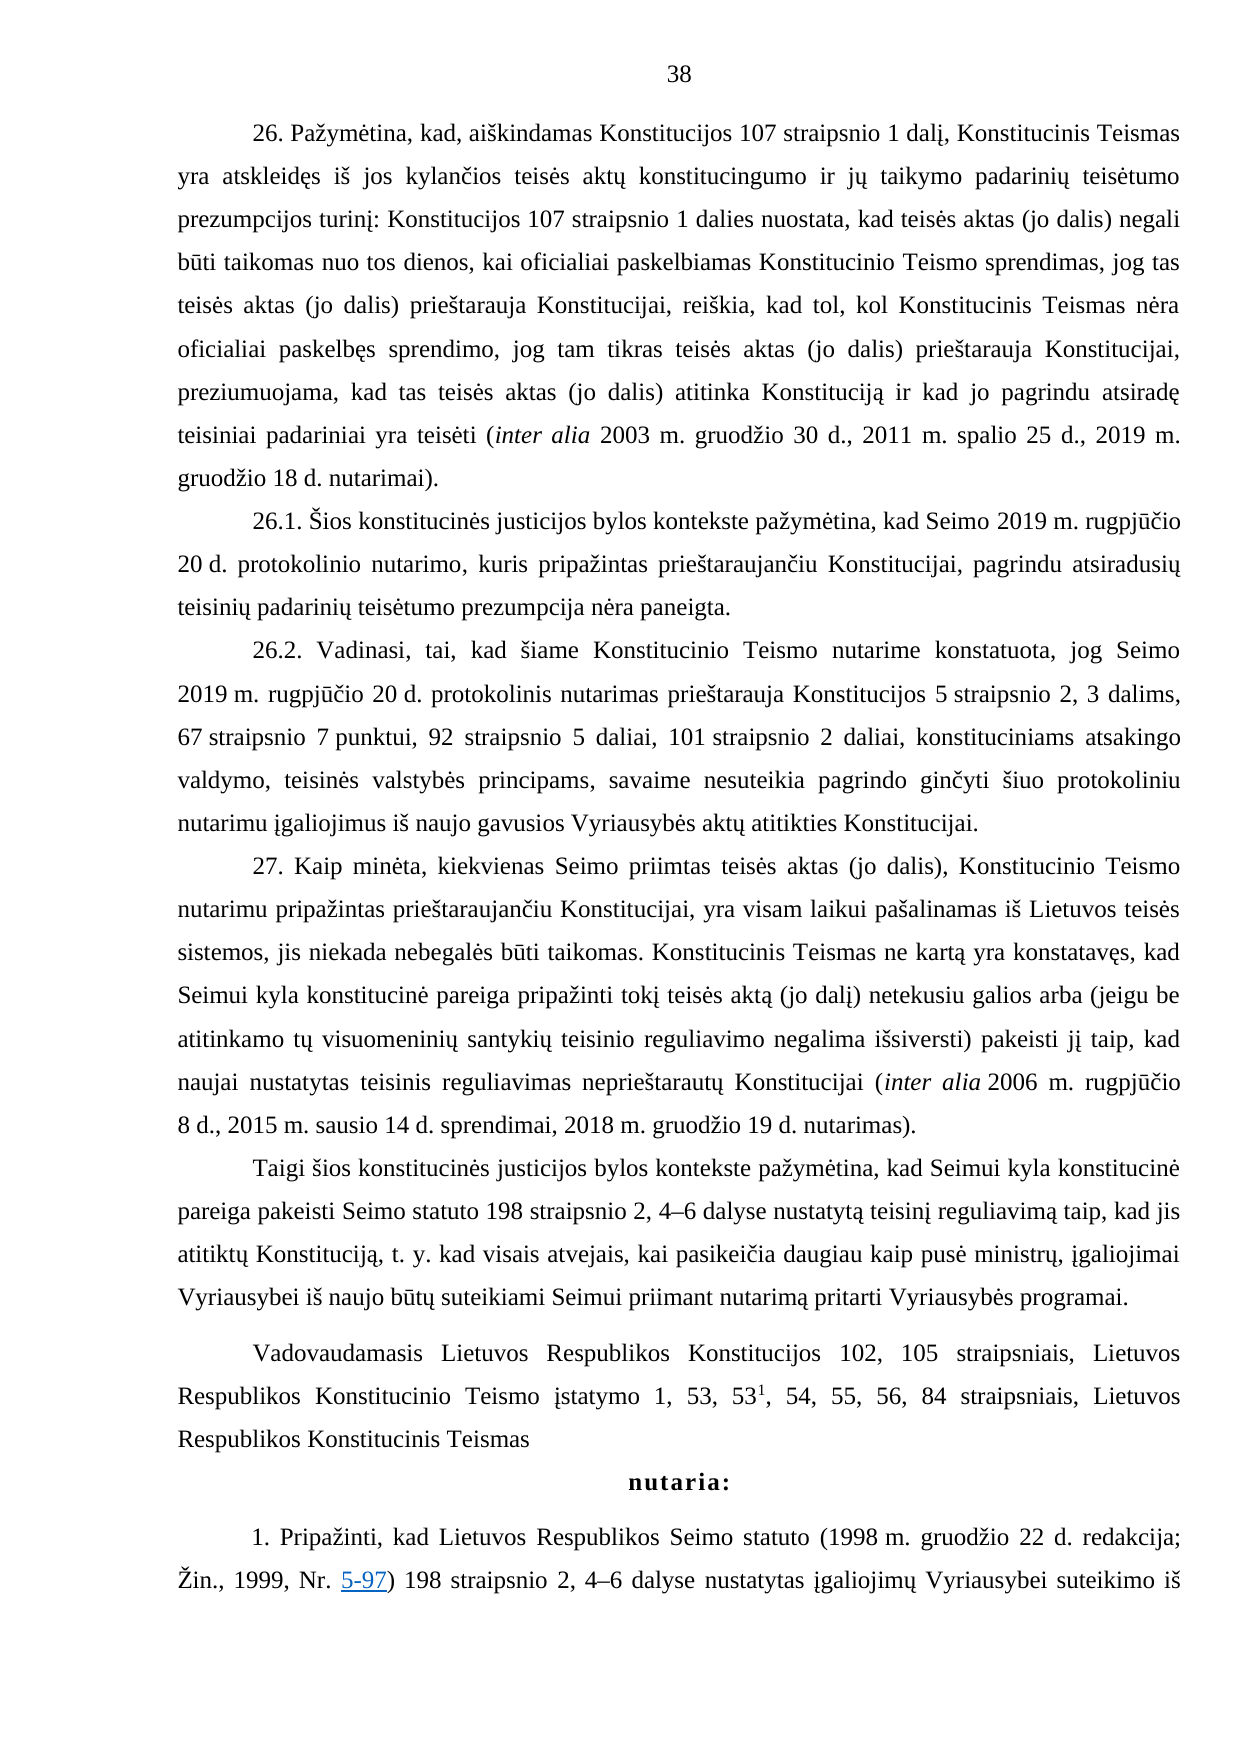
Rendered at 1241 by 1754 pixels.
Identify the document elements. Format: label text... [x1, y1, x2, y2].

text Vadovaudamasis Lietuvos Respublikos Konstitucijos 102, 105 straipsniais, Lietuvos Respublikos Konstitucinio Teismo įstatymo 1, 53, 531, 54, 55, 56, 84 straipsniais, Lietuvos Respublikos Konstitucinis Teismas [177, 1338, 1181, 1453]
text 27. Kaip minėta, kiekvienas Seimo priimtas teisės aktas (jo dalis), Konstitucinio Teismo nutarimu pripažintas prieštaraujančiu Konstitucijai, yra visam laikui pašalinamas iš Lietuvos teisės sistemos, jis niekada nebegalės būti taikomas. Konstitucinis Teismas ne kartą yra konstatavęs, kad Seimui kyla konstitucinė pareiga pripažinti tokį teisės aktą (jo dalį) netekusiu galios arba (jeigu be atitinkamo tų visuomeninių santykių teisinio reguliavimo negalima išsiversti) pakeisti jį taip, kad naujai nustatytas teisinis reguliavimas neprieštarautų Konstitucijai (inter alia 2006 m. rugpjūčio 8 d., 2015 m. sausio 14 d. sprendimai, 2018 m. gruodžio 19 d. nutarimas). [177, 851, 1181, 1139]
text 26.1. Šios konstitucinės justicijos bylos kontekste pažymėtina, kad Seimo 2019 m. rugpjūčio 20 d. protokolinio nutarimo, kuris pripažintas prieštaraujančiu Konstitucijai, pagrindu atsiradusių teisinių padarinių teisėtumo prezumpcija nėra paneigta. [177, 506, 1181, 621]
text 26. Pažymėtina, kad, aiškindamas Konstitucijos 107 straipsnio 1 dalį, Konstitucinis Teismas yra atskleidęs iš jos kylančios teisės aktų konstitucingumo ir jų taikymo padarinių teisėtumo prezumpcijos turinį: Konstitucijos 107 straipsnio 1 dalies nuostata, kad teisės aktas (jo dalis) negali būti taikomas nuo tos dienos, kai oficialiai paskelbiamas Konstitucinio Teismo sprendimas, jog tas teisės aktas (jo dalis) prieštarauja Konstitucijai, reiškia, kad tol, kol Konstitucinis Teismas nėra oficialiai paskelbęs sprendimo, jog tam tikras teisės aktas (jo dalis) prieštarauja Konstitucijai, preziumuojama, kad tas teisės aktas (jo dalis) atitinka Konstituciją ir kad jo pagrindu atsiradę teisiniai padariniai yra teisėti (inter alia 2003 m. gruodžio 30 d., 2011 m. spalio 25 d., 2019 m. gruodžio 18 d. nutarimai). [177, 118, 1181, 492]
text 1. Pripažinti, kad Lietuvos Respublikos Seimo statuto (1998 m. gruodžio 22 d. redakcija; Žin., 1999, Nr. 5-97) 198 straipsnio 2, 4–6 dalyse nustatytas įgaliojimų Vyriausybei suteikimo iš [177, 1522, 1181, 1594]
text 26.2. Vadinasi, tai, kad šiame Konstitucinio Teismo nutarime konstatuota, jog Seimo 2019 m. rugpjūčio 20 d. protokolinis nutarimas prieštarauja Konstitucijos 5 straipsnio 2, 3 dalims, 67 straipsnio 7 punktui, 92 straipsnio 5 daliai, 101 straipsnio 2 daliai, konstituciniams atsakingo valdymo, teisinės valstybės principams, savaime nesuteikia pagrindo ginčyti šiuo protokoliniu nutarimu įgaliojimus iš naujo gavusios Vyriausybės aktų atitikties Konstitucijai. [177, 636, 1181, 837]
text Taigi šios konstitucinės justicijos bylos kontekste pažymėtina, kad Seimui kyla konstitucinė pareiga pakeisti Seimo statuto 198 straipsnio 2, 4–6 dalyse nustatytą teisinį reguliavimą taip, kad jis atitiktų Konstituciją, t. y. kad visais atvejais, kai pasikeičia daugiau kaip pusė ministrų, įgaliojimai Vyriausybei iš naujo būtų suteikiami Seimui priimant nutarimą pritarti Vyriausybės programai. [177, 1153, 1181, 1311]
text nutaria: [177, 1467, 1181, 1496]
